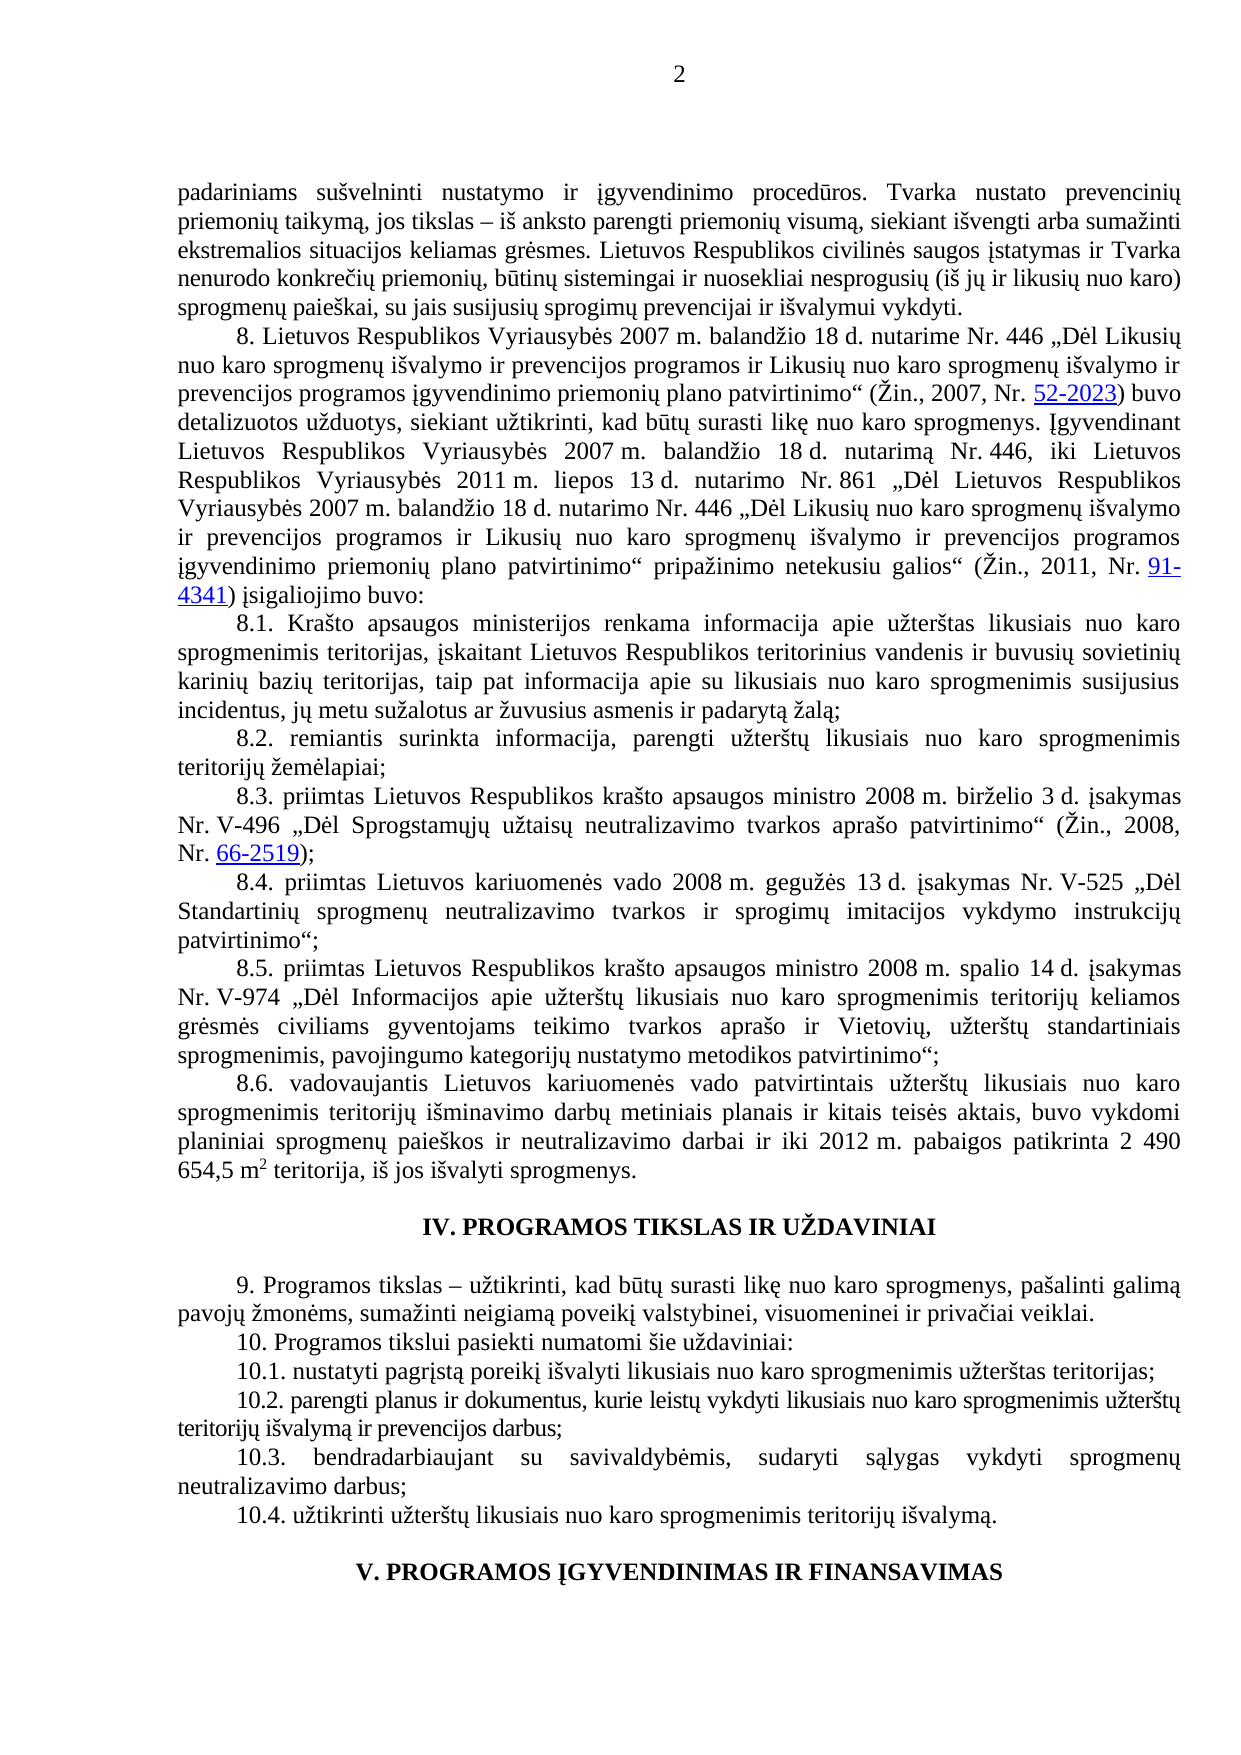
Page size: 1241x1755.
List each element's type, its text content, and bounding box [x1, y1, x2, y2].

text 8.5. priimtas Lietuvos Respublikos krašto apsaugos ministro 2008 m. spalio 14 d. įsakymas Nr. V-974 „Dėl Informacijos apie užterštų likusiais nuo karo sprogmenimis teritorijų keliamos grėsmės civiliams gyventojams teikimo tvarkos aprašo ir Vietovių, užterštų standartiniais sprogmenimis, pavojingumo kategorijų nustatymo metodikos patvirtinimo“; [177, 953, 1181, 1068]
text 8.2. remiantis surinkta informacija, parengti užterštų likusiais nuo karo sprogmenimis teritorijų žemėlapiai; [177, 723, 1181, 781]
text 10.2. parengti planus ir dokumentus, kurie leistų vykdyti likusiais nuo karo sprogmenimis užterštų teritorijų išvalymą ir prevencijos darbus; [177, 1385, 1181, 1442]
text 10.4. užtikrinti užterštų likusiais nuo karo sprogmenimis teritorijų išvalymą. [177, 1500, 1181, 1528]
text 8.1. Krašto apsaugos ministerijos renkama informacija apie užterštas likusiais nuo karo sprogmenimis teritorijas, įskaitant Lietuvos Respublikos teritorinius vandenis ir buvusių sovietinių karinių bazių teritorijas, taip pat informacija apie su likusiais nuo karo sprogmenimis susijusius incidentus, jų metu sužalotus ar žuvusius asmenis ir padarytą žalą; [177, 608, 1181, 723]
text 8.4. priimtas Lietuvos kariuomenės vado 2008 m. gegužės 13 d. įsakymas Nr. V-525 „Dėl Standartinių sprogmenų neutralizavimo tvarkos ir sprogimų imitacijos vykdymo instrukcijų patvirtinimo“; [177, 867, 1181, 953]
text 8.3. priimtas Lietuvos Respublikos krašto apsaugos ministro 2008 m. birželio 3 d. įsakymas Nr. V-496 „Dėl Sprogstamųjų užtaisų neutralizavimo tvarkos aprašo patvirtinimo“ (Žin., 2008, Nr. 66-2519); [177, 781, 1181, 867]
text 10.1. nustatyti pagrįstą poreikį išvalyti likusiais nuo karo sprogmenimis užterštas teritorijas; [177, 1356, 1181, 1385]
text 10.3. bendradarbiaujant su savivaldybėmis, sudaryti sąlygas vykdyti sprogmenų neutralizavimo darbus; [177, 1442, 1181, 1500]
text 10. Programos tikslui pasiekti numatomi šie uždaviniai: [177, 1327, 1181, 1356]
text 8.6. vadovaujantis Lietuvos kariuomenės vado patvirtintais užterštų likusiais nuo karo sprogmenimis teritorijų išminavimo darbų metiniais planais ir kitais teisės aktais, buvo vykdomi planiniai sprogmenų paieškos ir neutralizavimo darbai ir iki 2012 m. pabaigos patikrinta 2 490 654,5 m2 teritorija, iš jos išvalyti sprogmenys. [177, 1068, 1181, 1183]
text padariniams sušvelninti nustatymo ir įgyvendinimo procedūros. Tvarka nustato prevencinių priemonių taikymą, jos tikslas – iš anksto parengti priemonių visumą, siekiant išvengti arba sumažinti ekstremalios situacijos keliamas grėsmes. Lietuvos Respublikos civilinės saugos įstatymas ir Tvarka nenurodo konkrečių priemonių, būtinų sistemingai ir nuosekliai nesprogusių (iš jų ir likusių nuo karo) sprogmenų paieškai, su jais susijusių sprogimų prevencijai ir išvalymui vykdyti. [177, 177, 1181, 321]
text 9. Programos tikslas – užtikrinti, kad būtų surasti likę nuo karo sprogmenys, pašalinti galimą pavojų žmonėms, sumažinti neigiamą poveikį valstybinei, visuomeninei ir privačiai veiklai. [177, 1270, 1181, 1327]
text V. PROGRAMOS ĮGYVENDINIMAS IR FINANSAVIMAS [177, 1557, 1181, 1586]
text 8. Lietuvos Respublikos Vyriausybės 2007 m. balandžio 18 d. nutarime Nr. 446 „Dėl Likusių nuo karo sprogmenų išvalymo ir prevencijos programos ir Likusių nuo karo sprogmenų išvalymo ir prevencijos programos įgyvendinimo priemonių plano patvirtinimo“ (Žin., 2007, Nr. 52-2023) buvo detalizuotos užduotys, siekiant užtikrinti, kad būtų surasti likę nuo karo sprogmenys. Įgyvendinant Lietuvos Respublikos Vyriausybės 2007 m. balandžio 18 d. nutarimą Nr. 446, iki Lietuvos Respublikos Vyriausybės 2011 m. liepos 13 d. nutarimo Nr. 861 „Dėl Lietuvos Respublikos Vyriausybės 2007 m. balandžio 18 d. nutarimo Nr. 446 „Dėl Likusių nuo karo sprogmenų išvalymo ir prevencijos programos ir Likusių nuo karo sprogmenų išvalymo ir prevencijos programos įgyvendinimo priemonių plano patvirtinimo“ pripažinimo netekusiu galios“ (Žin., 2011, Nr. 91-4341) įsigaliojimo buvo: [177, 321, 1181, 608]
text IV. PROGRAMOS TIKSLAS IR UŽDAVINIAI [177, 1212, 1181, 1241]
